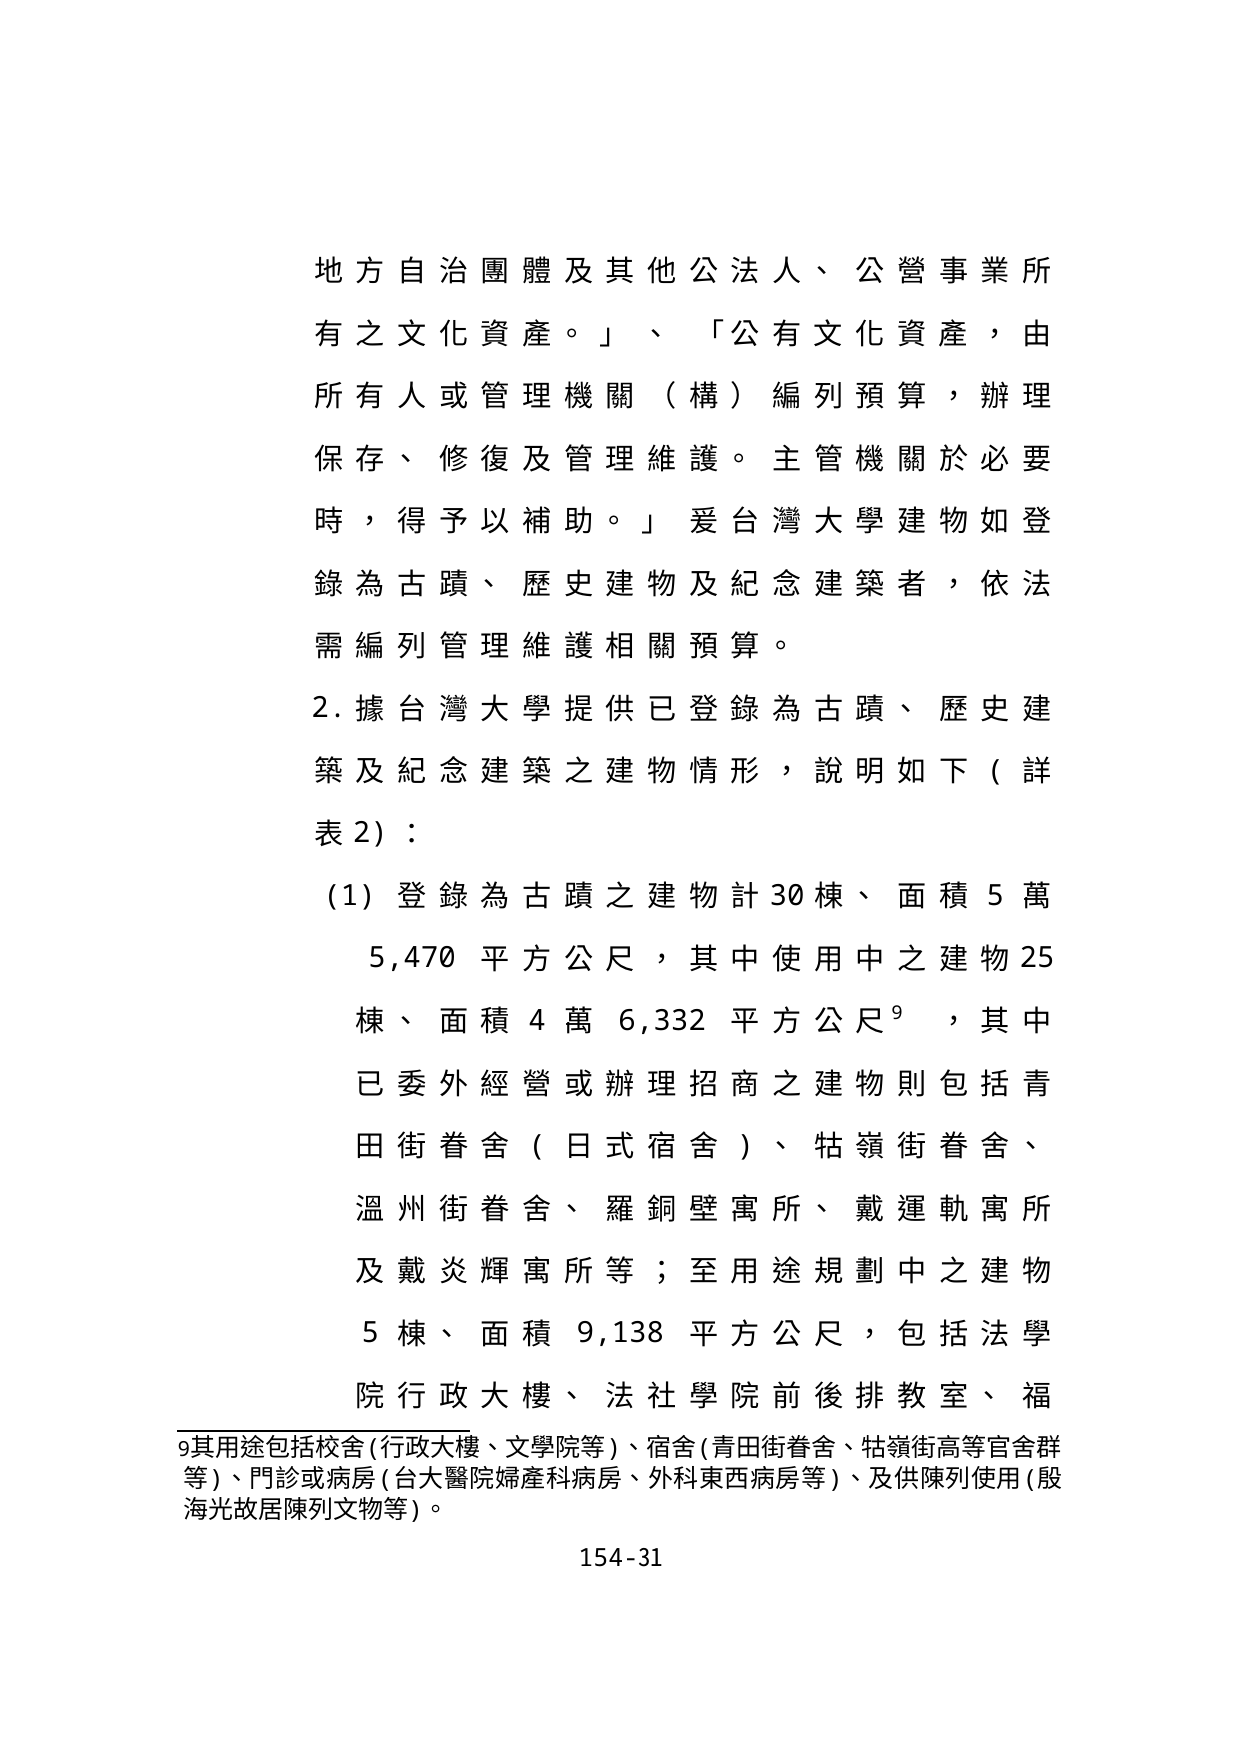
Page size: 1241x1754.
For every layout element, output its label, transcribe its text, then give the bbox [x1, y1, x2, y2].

text 1.文化資產保存法第8條第1項及第2項規定：「本法所稱公有文化資產，指國家、地方自治團體及其他公法人、公營事業所有之文化資產。」、「公有文化資產，由所有人或管理機關（構）編列預算，辦理保存、修復及管理維護。主管機關於必要時，得予以補助。」爰台灣大學建物如登錄為古蹟、歷史建物及紀念建築者，依法需編列管理維護相關預算。 [271, 227, 1058, 665]
text (1)登錄為古蹟之建物計30棟、面積5萬5,470平方公尺，其中使用中之建物25棟、面積4萬6,332平方公尺，其中已委外經營或辦理招商之建物則包括青田街眷舍(日式宿舍)、牯嶺街眷舍、溫州街眷舍、羅銅壁寓所、戴運軌寓所及戴炎輝寓所等；至用途規劃中之建物5棟、面積9,138平方公尺，包括法學院行政大樓、法社學院前後排教室、福 [301, 852, 1058, 1415]
text 其用途包括校舍(行政大樓、文學院等)、宿舍(青田街眷舍、牯嶺街高等官舍群等)、門診或病房(台大醫院婦產科病房、外科東西病房等)、及供陳列使用(殷海光故居陳列文物等)。 [177, 1431, 1063, 1525]
text 2.據台灣大學提供已登錄為古蹟、歷史建築及紀念建築之建物情形，說明如下(詳表2)： [271, 665, 1058, 852]
